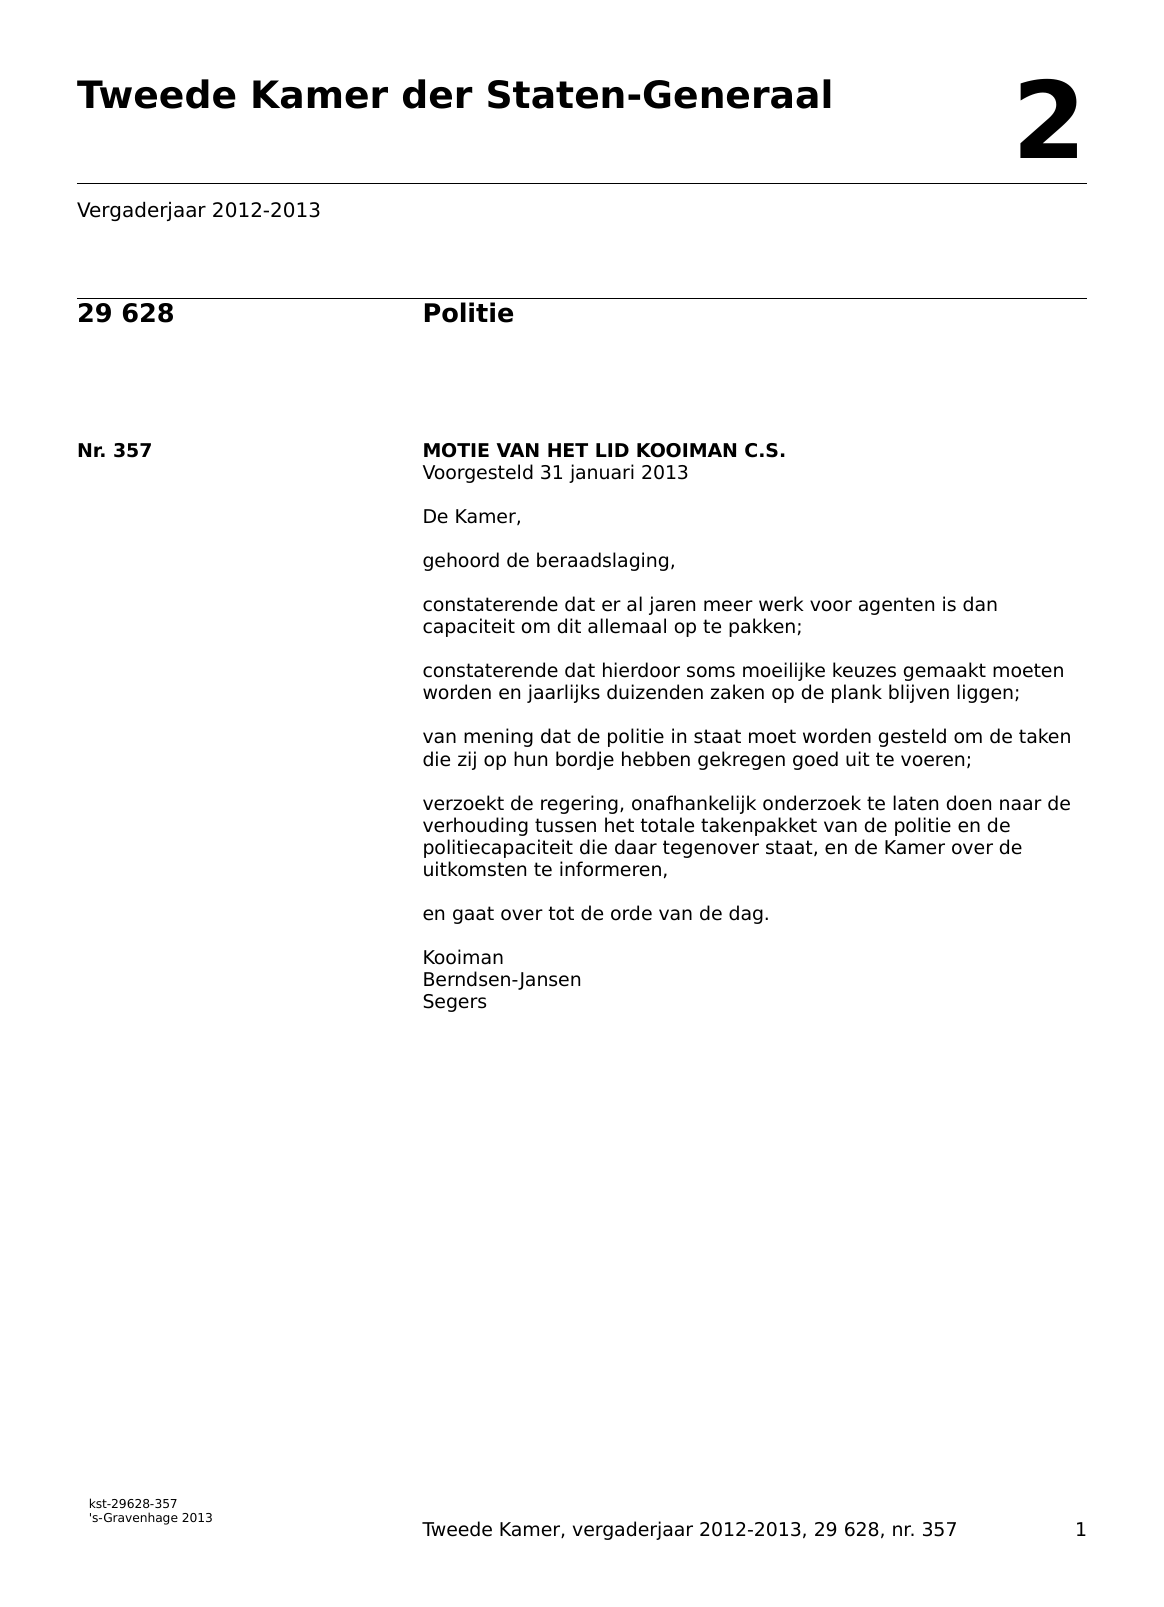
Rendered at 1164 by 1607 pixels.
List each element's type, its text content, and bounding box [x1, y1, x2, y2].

text gehoord de beraadslaging, [422, 550, 1087, 572]
subtitle Nr. 357 MOTIE VAN HET LID KOOIMAN C.S. [77, 440, 1087, 462]
table_cell Vergaderjaar 2012-2013 [77, 184, 1087, 298]
table_header Tweede Kamer der Staten-Generaal [77, 59, 886, 183]
text Voorgesteld 31 januari 2013 [422, 462, 1087, 484]
text 's-Gravenhage 2013 [88, 1511, 323, 1525]
text verzoekt de regering, onafhankelijk onderzoek te laten doen naar de verhouding tussen het totale takenpakket van de politie en de politiecapaciteit die daar tegenover staat, en de Kamer over de uitkomsten te informeren, [422, 793, 1087, 881]
text Segers [422, 991, 1087, 1013]
text en gaat over tot de orde van de dag. [422, 903, 1087, 925]
table_header 2 [886, 59, 1087, 183]
text Berndsen-Jansen [422, 969, 1087, 991]
text constaterende dat er al jaren meer werk voor agenten is dan capaciteit om dit allemaal op te pakken; [422, 594, 1087, 638]
subtitle 29 628 Politie [77, 299, 1087, 329]
text Kooiman [422, 947, 1087, 969]
text van mening dat de politie in staat moet worden gesteld om de taken die zij op hun bordje hebben gekregen goed uit te voeren; [422, 726, 1087, 770]
text De Kamer, [422, 506, 1087, 528]
text constaterende dat hierdoor soms moeilijke keuzes gemaakt moeten worden en jaarlijks duizenden zaken op de plank blijven liggen; [422, 660, 1087, 704]
text kst-29628-357 [88, 1497, 323, 1511]
